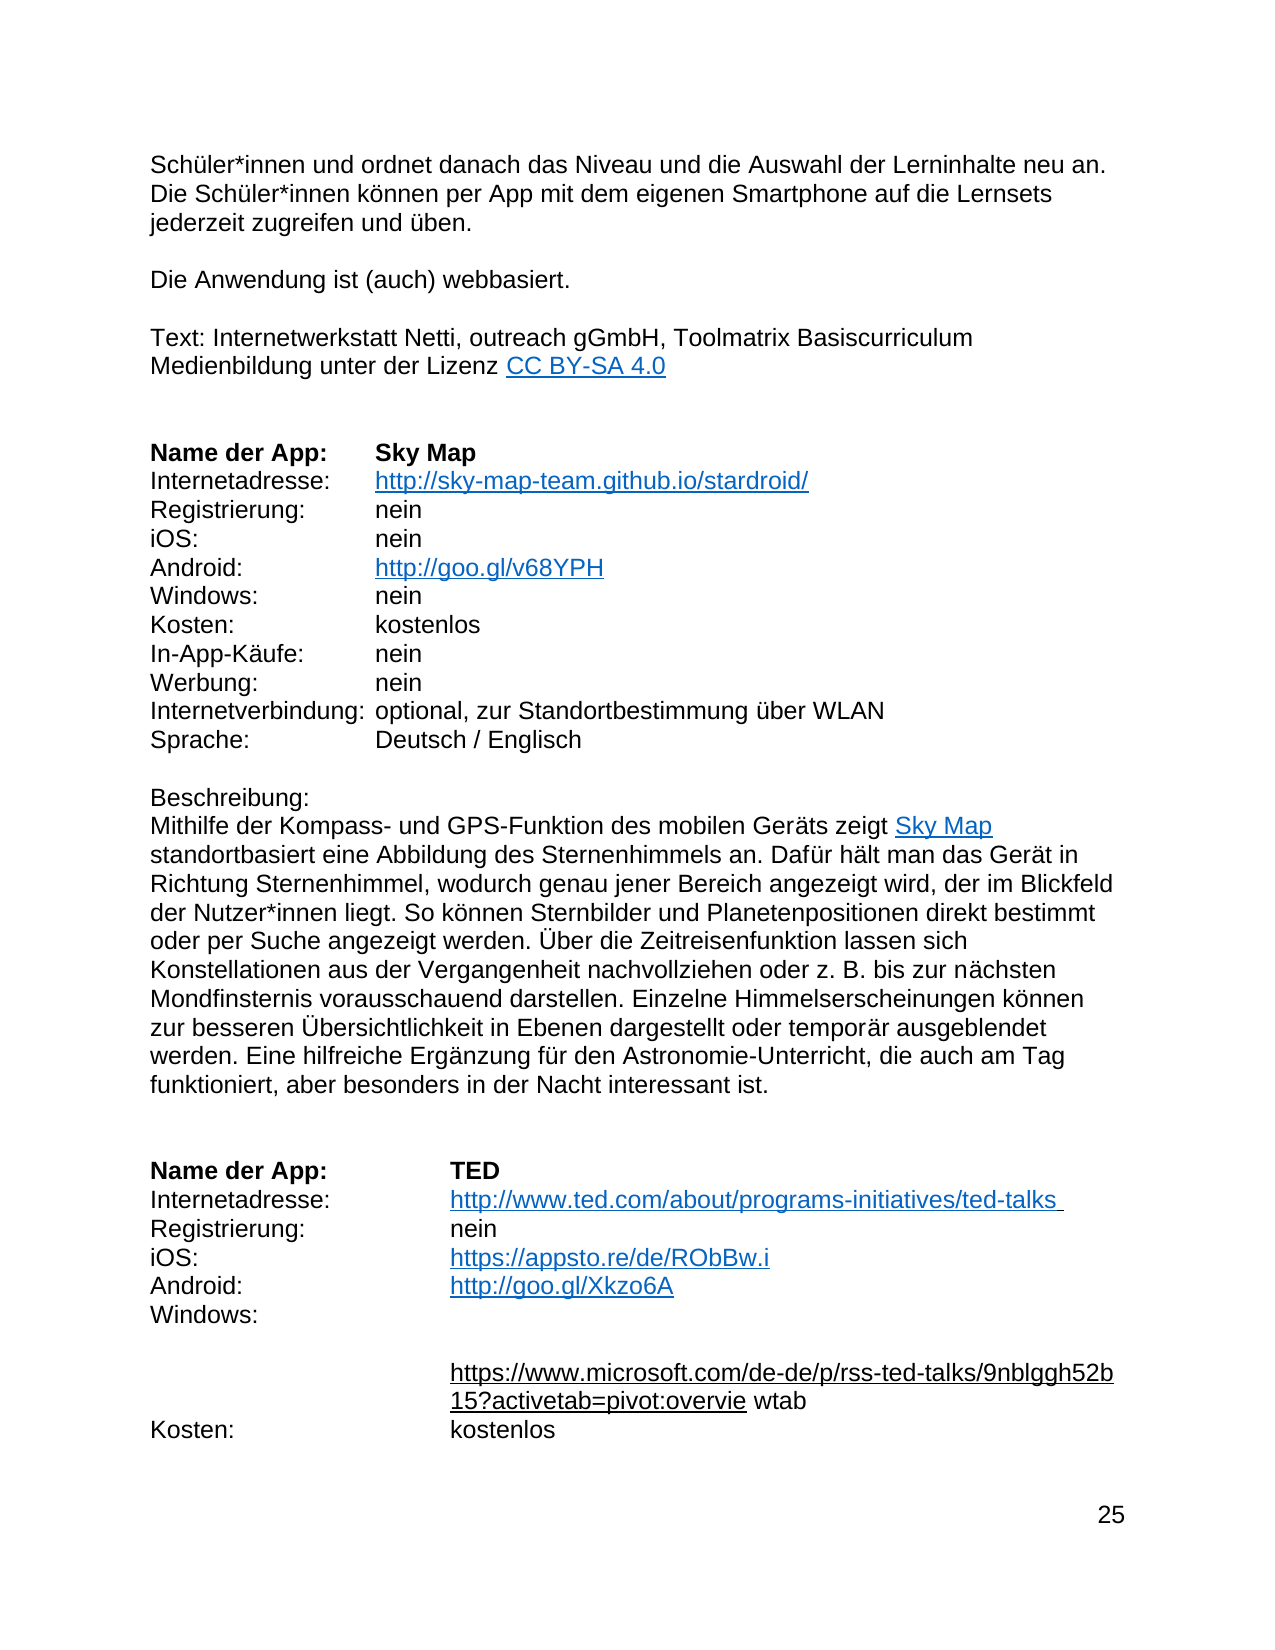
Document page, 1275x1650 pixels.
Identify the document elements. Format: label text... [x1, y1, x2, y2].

text iOS: https://appsto.re/de/RObBw.i [150, 1242, 1125, 1271]
text Die Anwendung ist (auch) webbasiert. [150, 265, 1125, 294]
text Windows: nein [150, 581, 1125, 610]
text Mithilfe der Kompass- und GPS-Funktion des mobilen Geräts zeigt Sky Map standortbasiert eine Abbildung des Sternenhimmels an. Dafür hält man das Gerät in Richtung Sternenhimmel, wodurch genau jener Bereich angezeigt wird, der im Blickfeld der Nutzer*innen liegt. So können Sternbilder und Planetenpositionen direkt bestimmt oder per Suche angezeigt werden. Über die Zeitreisenfunktion lassen sich Konstellationen aus der Vergangenheit nachvollziehen oder z. B. bis zur nächsten Mondfinsternis vorausschauend darstellen. Einzelne Himmelserscheinungen können zur besseren Übersichtlichkeit in Ebenen dargestellt oder temporär ausgeblendet werden. Eine hilfreiche Ergänzung für den Astronomie-Unterricht, die auch am Tag funktioniert, aber besonders in der Nacht interessant ist. [150, 811, 1125, 1099]
text Android: http://goo.gl/Xkzo6A [150, 1271, 1125, 1300]
text Name der App: Sky Map [150, 437, 1125, 466]
text Sprache: Deutsch / Englisch [150, 725, 1125, 754]
text Kosten: kostenlos [150, 610, 1125, 639]
text Registrierung: nein [150, 1214, 1125, 1242]
text Werbung: nein [150, 667, 1125, 696]
text Kosten: kostenlos [150, 1415, 1125, 1444]
text Beschreibung: [150, 782, 1125, 811]
text Name der App: TED [150, 1156, 1125, 1185]
text Schüler*innen und ordnet danach das Niveau und die Auswahl der Lerninhalte neu an. Die Schüler*innen können per App mit dem eigenen Smartphone auf die Lernsets jederzeit zugreifen und üben. [150, 150, 1125, 236]
text Internetadresse: http://sky-map-team.github.io/stardroid/ [150, 466, 1125, 495]
text iOS: nein [150, 524, 1125, 552]
text Windows: https://www.microsoft.com/de-de/p/rss-ted-talks/9nblggh52b15?activetab=pivot:overvie wtab [150, 1300, 1125, 1415]
text Android: http://goo.gl/v68YPH [150, 552, 1125, 581]
text In-App-Käufe: nein [150, 639, 1125, 667]
text Internetadresse: http://www.ted.com/about/programs-initiatives/ted-talks [150, 1185, 1125, 1214]
text Registrierung: nein [150, 495, 1125, 524]
text Internetverbindung: optional, zur Standortbestimmung über WLAN [150, 696, 1125, 725]
text Text: Internetwerkstatt Netti, outreach gGmbH, Toolmatrix Basiscurriculum Medienbildung unter der Lizenz CC BY-SA 4.0 [150, 322, 1125, 380]
